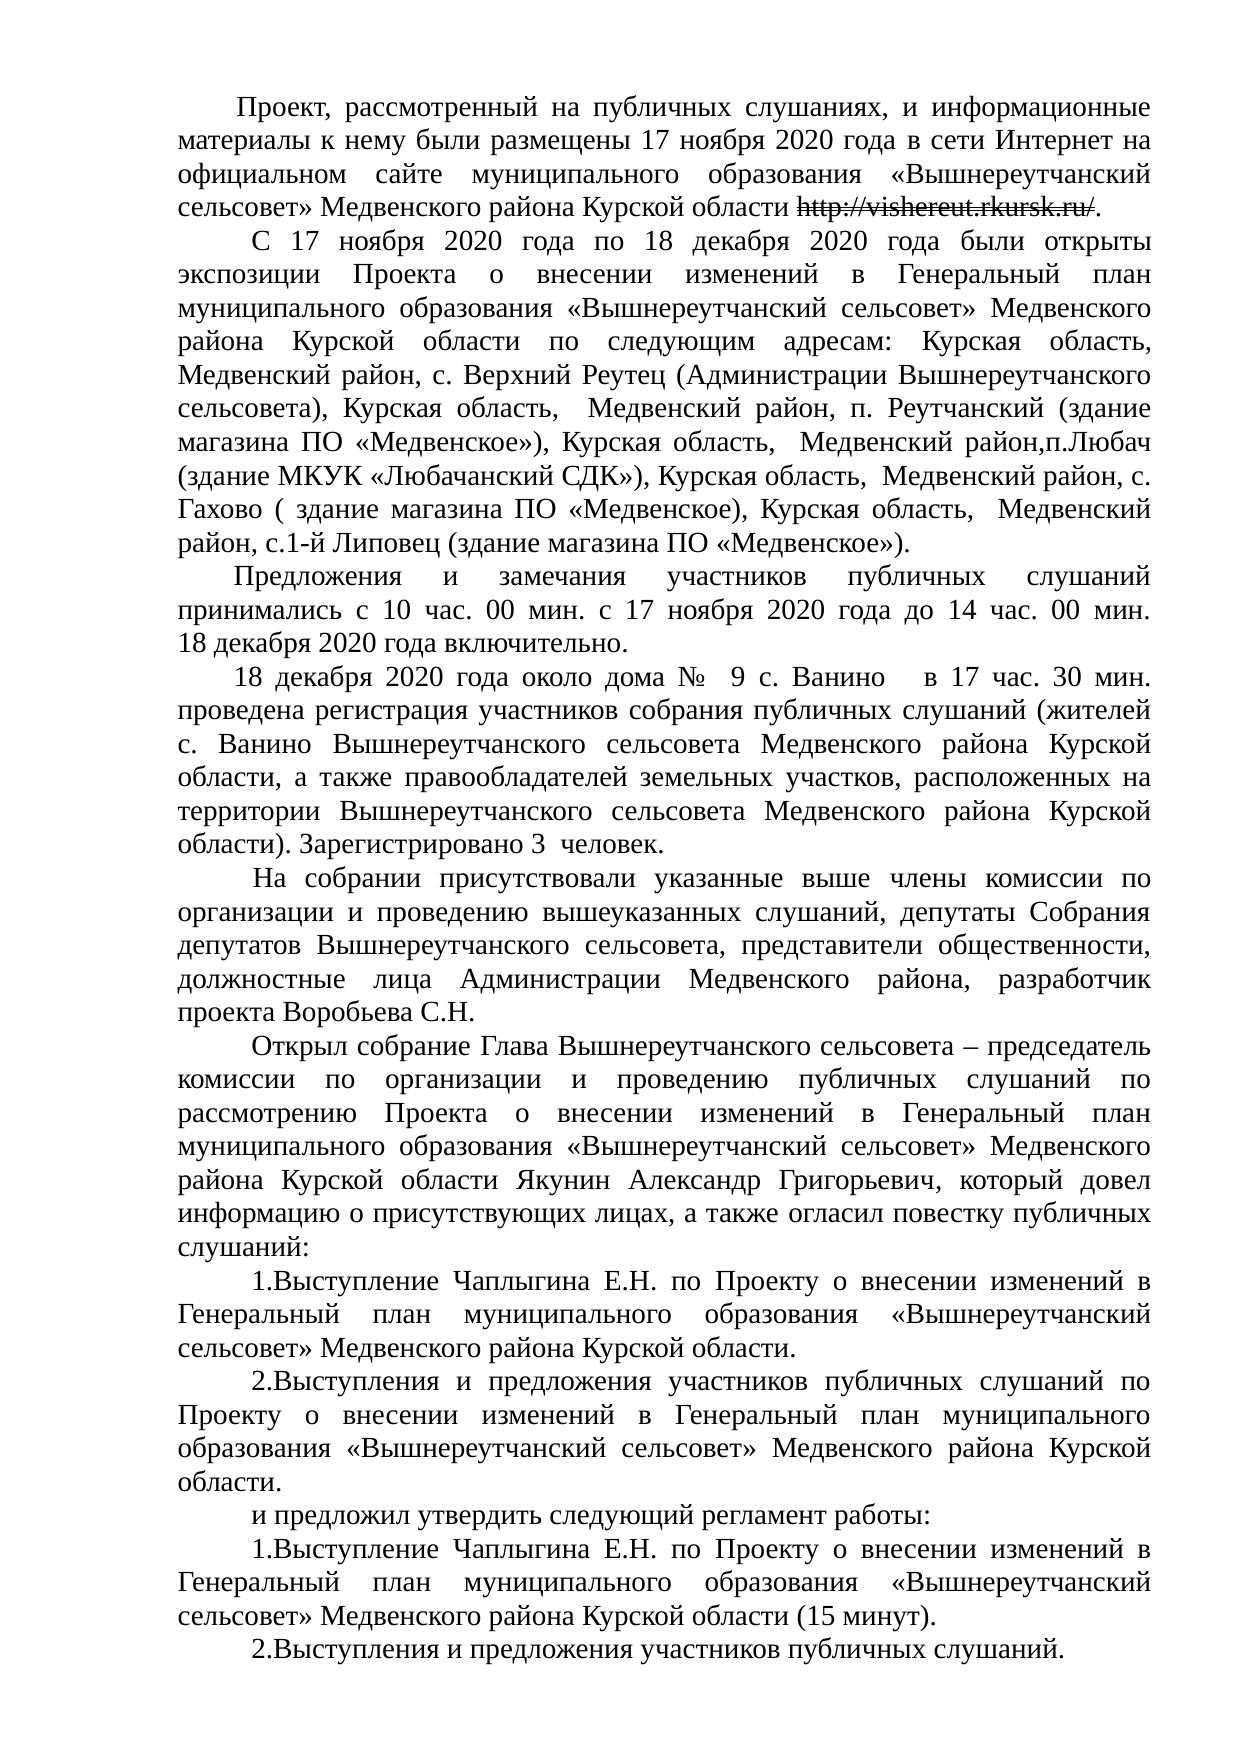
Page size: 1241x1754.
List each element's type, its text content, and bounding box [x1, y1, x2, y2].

text и предложил утвердить следующий регламент работы: [177, 1497, 1152, 1531]
text 1.Выступление Чаплыгина Е.Н. по Проекту о внесении изменений в Генеральный план муниципального образования «Вышнереутчанский сельсовет» Медвенского района Курской области. [177, 1263, 1152, 1363]
text Проект, рассмотренный на публичных слушаниях, и информационные материалы к нему были размещены 17 ноября 2020 года в сети Интернет на официальном сайте муниципального образования «Вышнереутчанский сельсовет» Медвенского района Курской области http://vishereut.rkursk.ru/. [177, 89, 1152, 223]
text 1.Выступление Чаплыгина Е.Н. по Проекту о внесении изменений в Генеральный план муниципального образования «Вышнереутчанский сельсовет» Медвенского района Курской области (15 минут). [177, 1531, 1152, 1632]
text С 17 ноября 2020 года по 18 декабря 2020 года были открыты экспозиции Проекта о внесении изменений в Генеральный план муниципального образования «Вышнереутчанский сельсовет» Медвенского района Курской области по следующим адресам: Курская область, Медвенский район, с. Верхний Реутец (Администрации Вышнереутчанского сельсовета), Курская область, Медвенский район, п. Реутчанский (здание магазина ПО «Медвенское»), Курская область, Медвенский район,п.Любач (здание МКУК «Любачанский СДК»), Курская область, Медвенский район, с. Гахово ( здание магазина ПО «Медвенское), Курская область, Медвенский район, с.1-й Липовец (здание магазина ПО «Медвенское»). [177, 223, 1152, 558]
text Открыл собрание Глава Вышнереутчанского сельсовета – председатель комиссии по организации и проведению публичных слушаний по рассмотрению Проекта о внесении изменений в Генеральный план муниципального образования «Вышнереутчанский сельсовет» Медвенского района Курской области Якунин Александр Григорьевич, который довел информацию о присутствующих лицах, а также огласил повестку публичных слушаний: [177, 1028, 1152, 1263]
text 18 декабря 2020 года около дома № 9 с. Ванино в 17 час. 30 мин. проведена регистрация участников собрания публичных слушаний (жителей с. Ванино Вышнереутчанского сельсовета Медвенского района Курской области, а также правообладателей земельных участков, расположенных на территории Вышнереутчанского сельсовета Медвенского района Курской области). Зарегистрировано 3 человек. [177, 659, 1152, 860]
text Предложения и замечания участников публичных слушаний принимались с 10 час. 00 мин. с 17 ноября 2020 года до 14 час. 00 мин. 18 декабря 2020 года включительно. [177, 558, 1152, 659]
text 2.Выступления и предложения участников публичных слушаний по Проекту о внесении изменений в Генеральный план муниципального образования «Вышнереутчанский сельсовет» Медвенского района Курской области. [177, 1363, 1152, 1497]
text 2.Выступления и предложения участников публичных слушаний. [177, 1632, 1152, 1665]
text На собрании присутствовали указанные выше члены комиссии по организации и проведению вышеуказанных слушаний, депутаты Собрания депутатов Вышнереутчанского сельсовета, представители общественности, должностные лица Администрации Медвенского района, разработчик проекта Воробьева С.Н. [177, 860, 1152, 1028]
